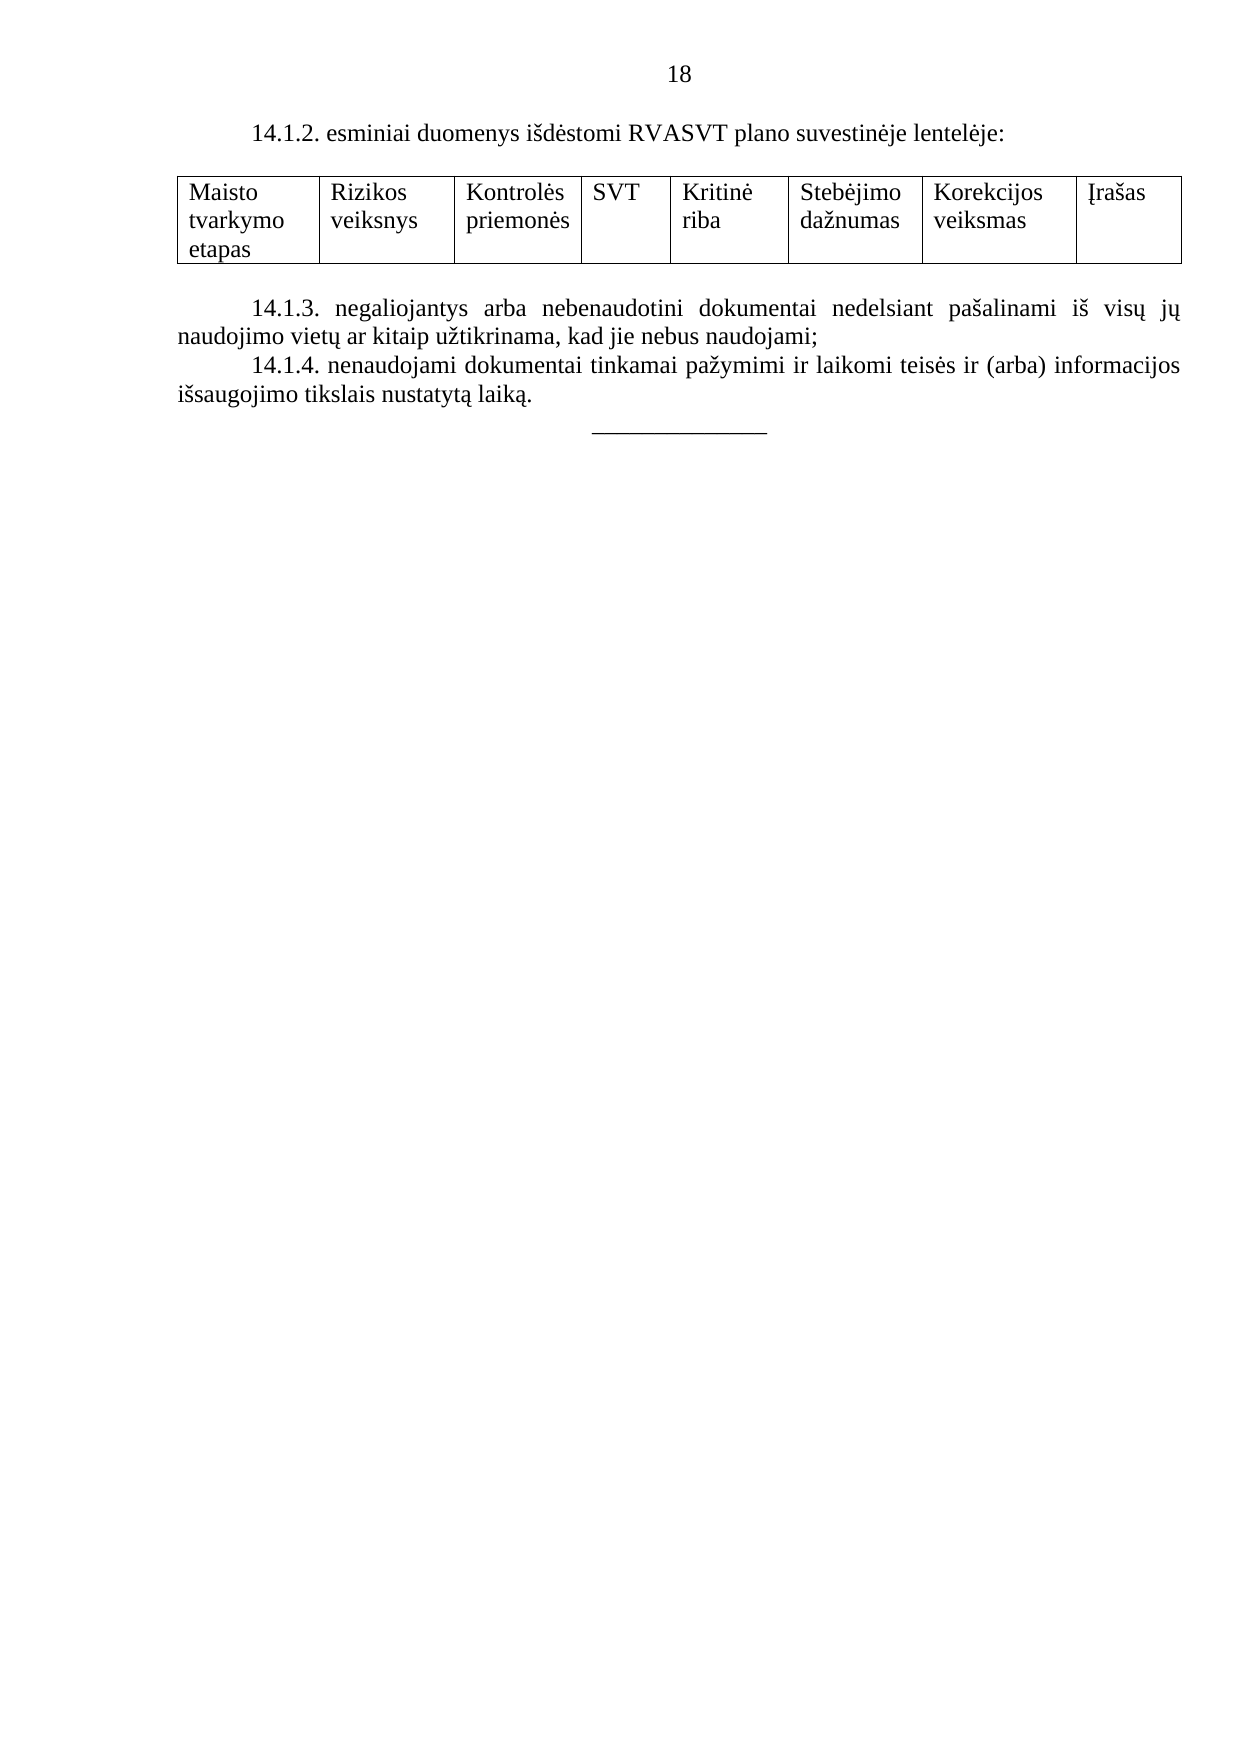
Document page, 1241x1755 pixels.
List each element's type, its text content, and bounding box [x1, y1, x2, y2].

table_header Kritinė riba [671, 177, 788, 263]
table_header Maisto tvarkymo etapas [178, 177, 319, 263]
table_header SVT [582, 177, 670, 263]
text 14.1.2. esminiai duomenys išdėstomi RVASVT plano suvestinėje lentelėje: [177, 118, 1181, 147]
text ______________ [177, 408, 1181, 436]
table_header Rizikos veiksnys [320, 177, 454, 263]
table_header Įrašas [1077, 177, 1181, 263]
text 14.1.4. nenaudojami dokumentai tinkamai pažymimi ir laikomi teisės ir (arba) informacijos išsaugojimo tikslais nustatytą laiką. [177, 350, 1181, 408]
table_header Kontrolės priemonės [455, 177, 581, 263]
table_header Korekcijos veiksmas [923, 177, 1076, 263]
text 14.1.3. negaliojantys arba nebenaudotini dokumentai nedelsiant pašalinami iš visų jų naudojimo vietų ar kitaip užtikrinama, kad jie nebus naudojami; [177, 293, 1181, 350]
table_header Stebėjimo dažnumas [789, 177, 922, 263]
